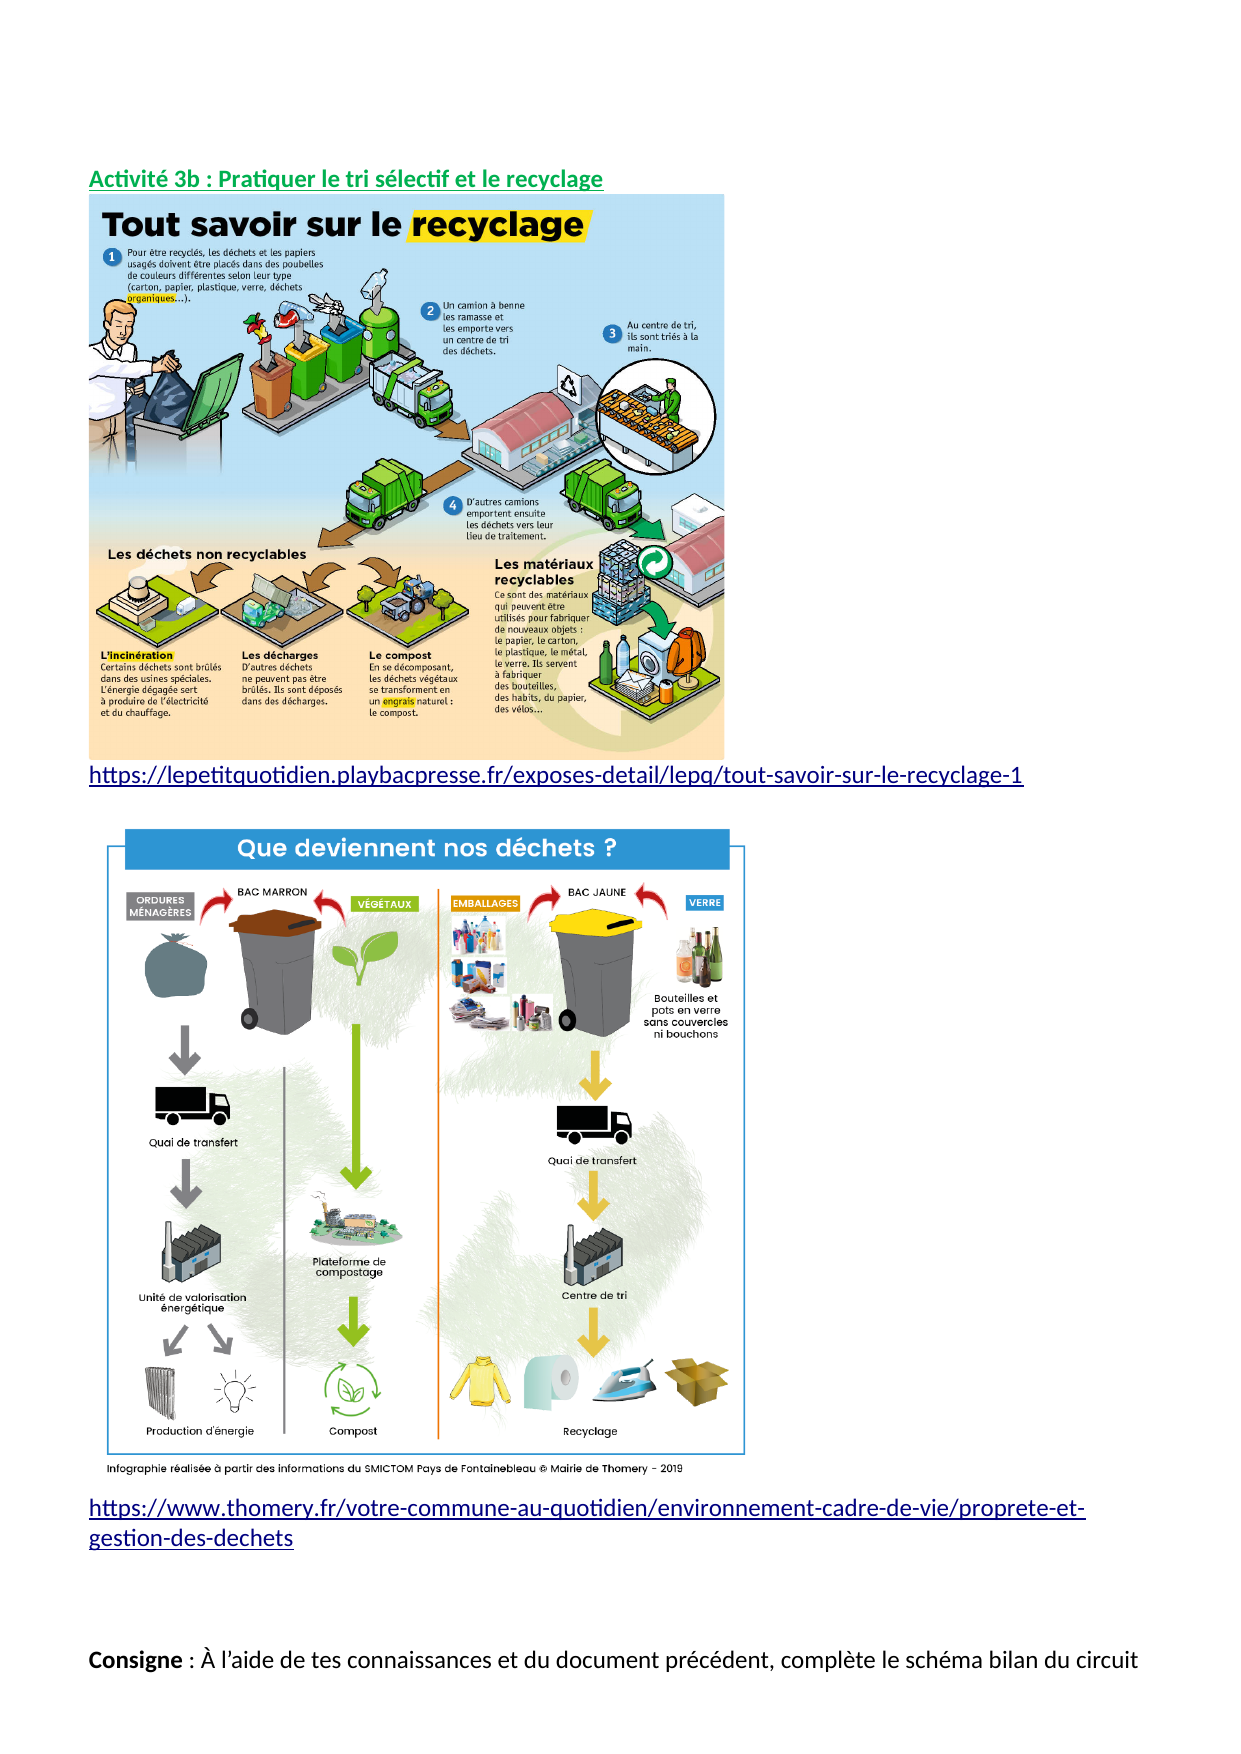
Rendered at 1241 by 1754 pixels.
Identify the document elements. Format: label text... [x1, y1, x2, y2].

text Activité 3b : Pratiquer le tri sélectif et le recyclage [89, 163, 1152, 194]
text https://www.thomery.fr/votre-commune-au-quotidien/environnement-cadre-de-vie/proprete-et-gestion-des-dechets [89, 1492, 1152, 1553]
text Consigne : À l’aide de tes connaissances et du document précédent, complète le schéma bilan du circuit [89, 1645, 1152, 1675]
text https://lepetitquotidien.playbacpresse.fr/exposes-detail/lepq/tout-savoir-sur-le-recyclage-1 [89, 759, 1152, 790]
